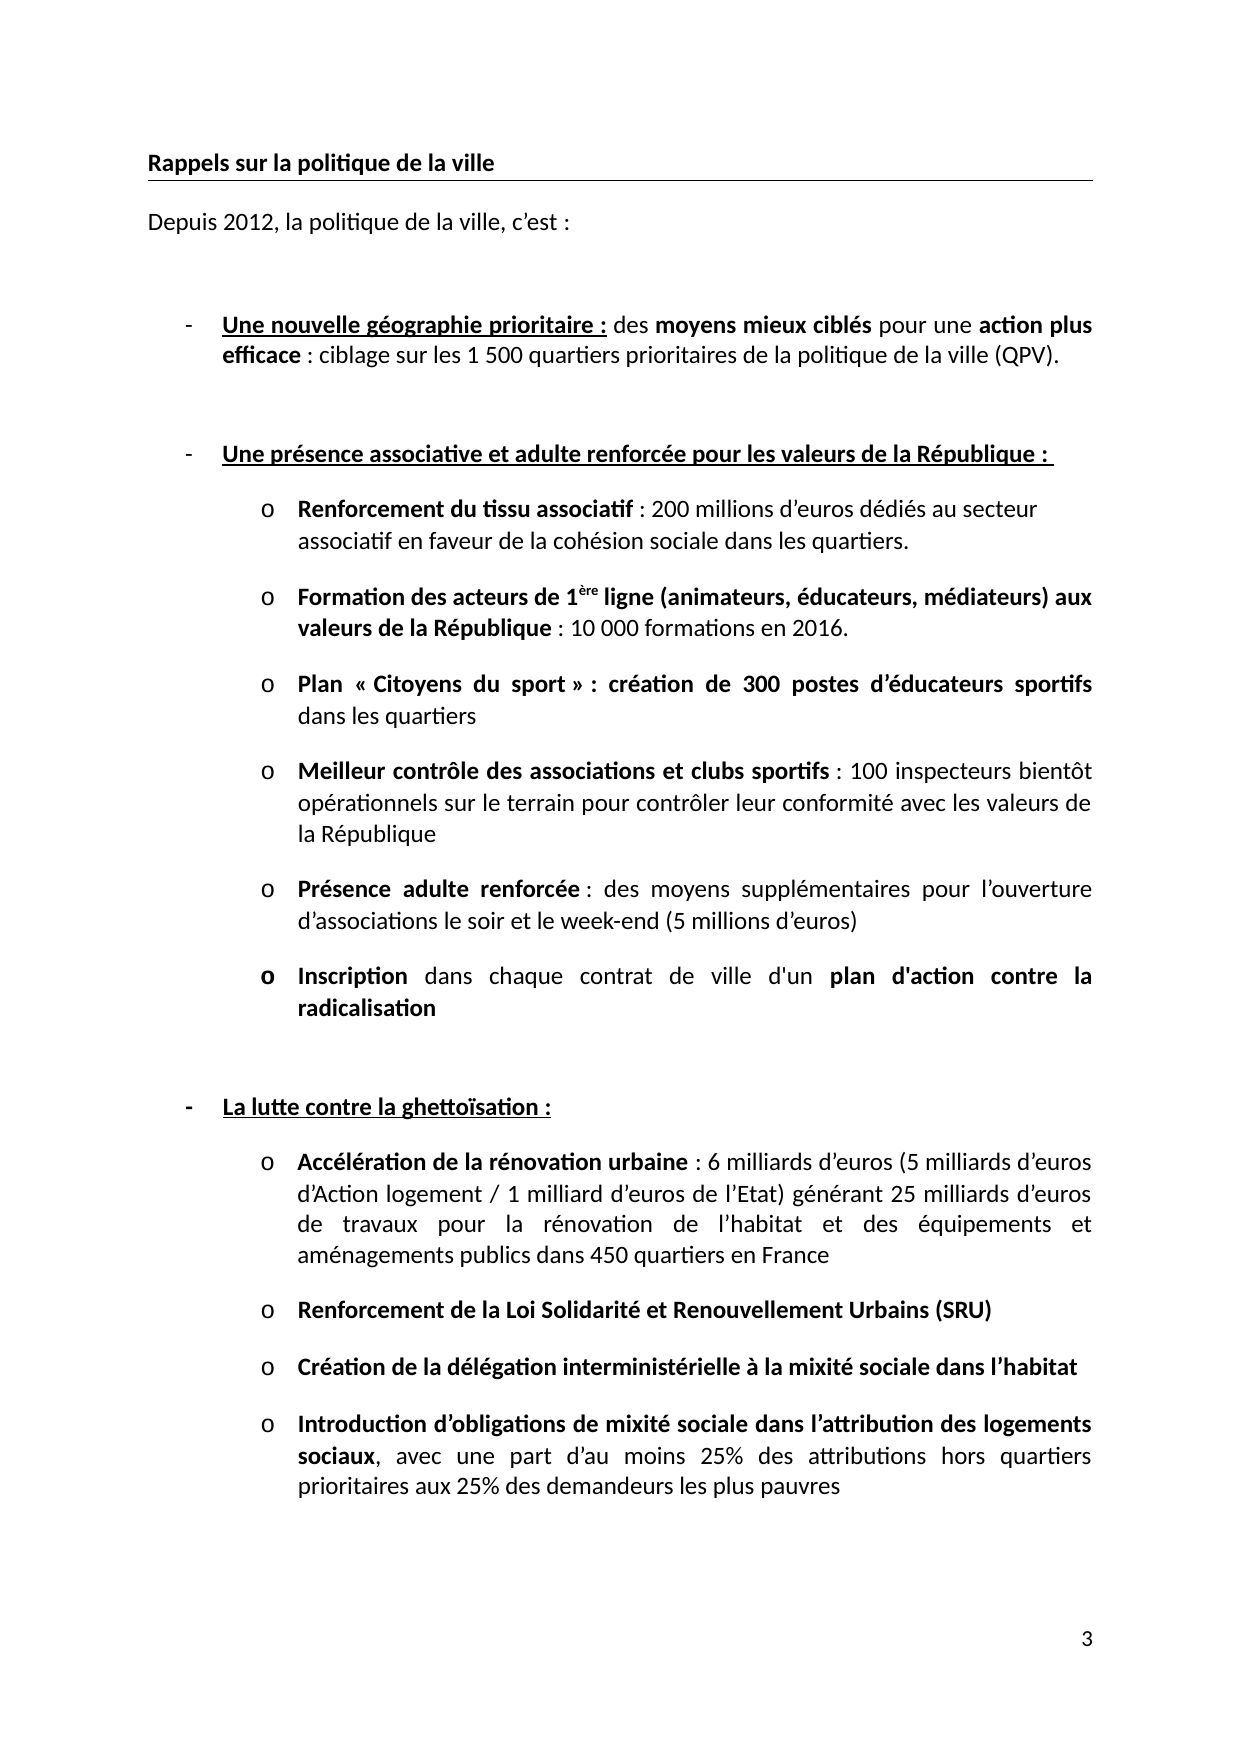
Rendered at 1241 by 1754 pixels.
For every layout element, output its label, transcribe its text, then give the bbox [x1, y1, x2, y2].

list Présence adulte renforcée : des moyens supplémentaires pour l’ouverture d’associations le soir et le week-end (5 millions d’euros) [260, 873, 1093, 936]
text Rappels sur la politique de la ville [148, 148, 1093, 180]
text Depuis 2012, la politique de la ville, c’est : [148, 207, 1093, 237]
list Renforcement du tissu associatif : 200 millions d’euros dédiés au secteur associatif en faveur de la cohésion sociale dans les quartiers. [260, 493, 1093, 556]
list La lutte contre la ghettoïsation : [185, 1091, 1093, 1121]
list Inscription dans chaque contrat de ville d'un plan d'action contre la radicalisation [260, 961, 1093, 1023]
list Formation des acteurs de 1ère ligne (animateurs, éducateurs, médiateurs) aux valeurs de la République : 10 000 formations en 2016. [260, 581, 1093, 643]
list Renforcement de la Loi Solidarité et Renouvellement Urbains (SRU) [260, 1294, 1093, 1326]
list Une présence associative et adulte renforcée pour les valeurs de la République : [185, 438, 1093, 468]
list Accélération de la rénovation urbaine : 6 milliards d’euros (5 milliards d’euros d’Action logement / 1 milliard d’euros de l’Etat) générant 25 milliards d’euros de travaux pour la rénovation de l’habitat et des équipements et aménagements publics dans 450 quartiers en France [260, 1146, 1093, 1269]
list Création de la délégation interministérielle à la mixité sociale dans l’habitat [260, 1351, 1093, 1383]
list Plan « Citoyens du sport » : création de 300 postes d’éducateurs sportifs dans les quartiers [260, 668, 1093, 730]
list Meilleur contrôle des associations et clubs sportifs : 100 inspecteurs bientôt opérationnels sur le terrain pour contrôler leur conformité avec les valeurs de la République [260, 755, 1093, 848]
list Une nouvelle géographie prioritaire : des moyens mieux ciblés pour une action plus efficace : ciblage sur les 1 500 quartiers prioritaires de la politique de la ville (QPV). [185, 309, 1093, 370]
list Introduction d’obligations de mixité sociale dans l’attribution des logements sociaux, avec une part d’au moins 25% des attributions hors quartiers prioritaires aux 25% des demandeurs les plus pauvres [260, 1408, 1093, 1501]
